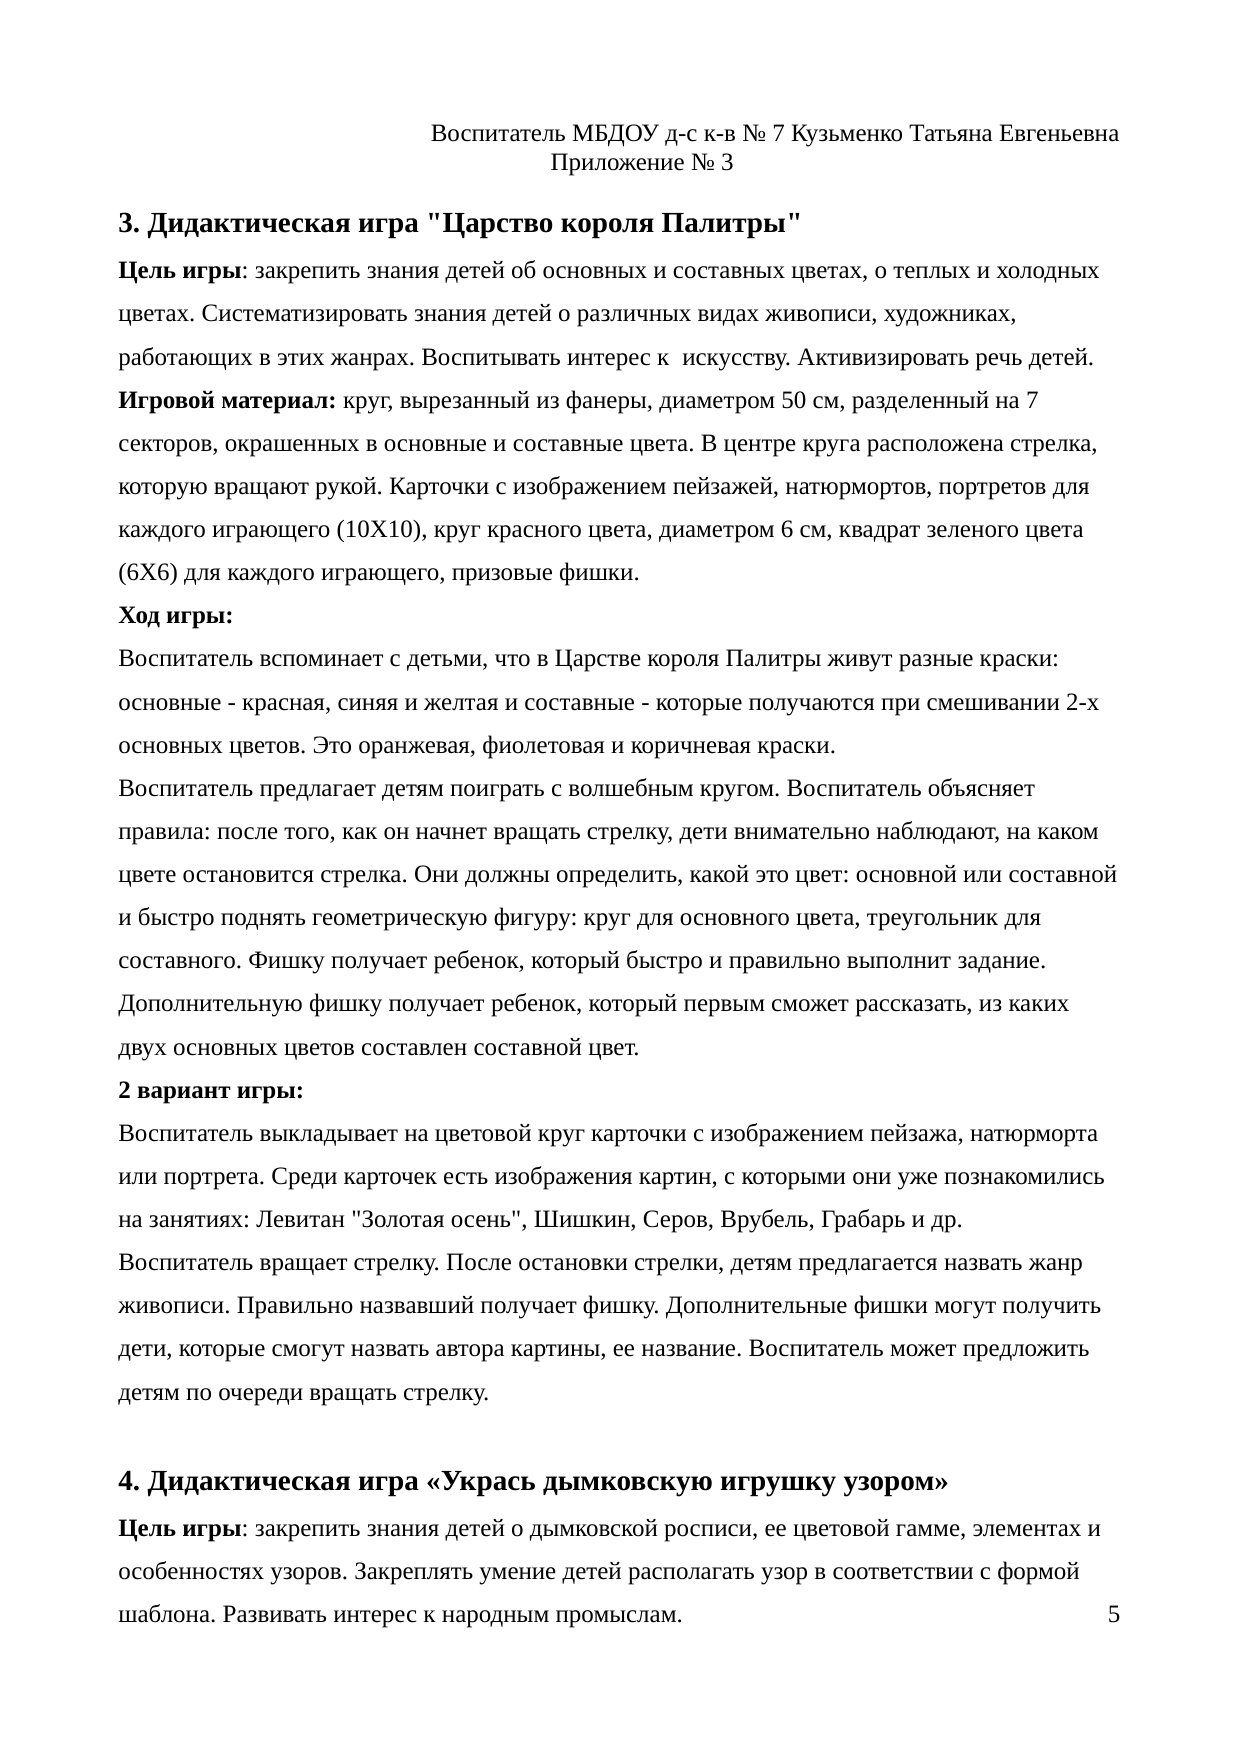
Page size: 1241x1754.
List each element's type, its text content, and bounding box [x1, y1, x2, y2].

text 3. Дидактическая игра "Царство короля Палитры" [118, 205, 1122, 239]
text Игровой материал: круг, вырезанный из фанеры, диаметром 50 см, разделенный на 7 секторов, окрашенных в основные и составные цвета. В центре круга расположена стрелка, которую вращают рукой. Карточки с изображением пейзажей, натюрмортов, портретов для каждого играющего (10Х10), круг красного цвета, диаметром 6 см, квадрат зеленого цвета (6Х6) для каждого играющего, призовые фишки. [118, 385, 1122, 586]
text 4. Дидактическая игра «Укрась дымковскую игрушку узором» [118, 1463, 1122, 1496]
text Цель игры: закрепить знания детей об основных и составных цветах, о теплых и холодных цветах. Систематизировать знания детей о различных видах живописи, художниках, работающих в этих жанрах. Воспитывать интерес к искусству. Активизировать речь детей. [118, 255, 1122, 370]
text Воспитатель выкладывает на цветовой круг карточки с изображением пейзажа, натюрморта или портрета. Среди карточек есть изображения картин, с которыми они уже познакомились на занятиях: Левитан "Золотая осень", Шишкин, Серов, Врубель, Грабарь и др. Воспитатель вращает стрелку. После остановки стрелки, детям предлагается назвать жанр живописи. Правильно назвавший получает фишку. Дополнительные фишки могут получить дети, которые смогут назвать автора картины, ее название. Воспитатель может предложить детям по очереди вращать стрелку. [118, 1118, 1122, 1405]
text 2 вариант игры: [118, 1075, 1122, 1103]
text Воспитатель вспоминает с детьми, что в Царстве короля Палитры живут разные краски: основные - красная, синяя и желтая и составные - которые получаются при смешивании 2-х основных цветов. Это оранжевая, фиолетовая и коричневая краски. Воспитатель предлагает детям поиграть с волшебным кругом. Воспитатель объясняет правила: после того, как он начнет вращать стрелку, дети внимательно наблюдают, на каком цвете остановится стрелка. Они должны определить, какой это цвет: основной или составной и быстро поднять геометрическую фигуру: круг для основного цвета, треугольник для составного. Фишку получает ребенок, который быстро и правильно выполнит задание. Дополнительную фишку получает ребенок, который первым сможет рассказать, из каких двух основных цветов составлен составной цвет. [118, 643, 1122, 1060]
text Цель игры: закрепить знания детей о дымковской росписи, ее цветовой гамме, элементах и особенностях узоров. Закреплять умение детей располагать узор в соответствии с формой шаблона. Развивать интерес к народным промыслам. 5 [118, 1513, 1122, 1628]
text Ход игры: [118, 600, 1122, 629]
